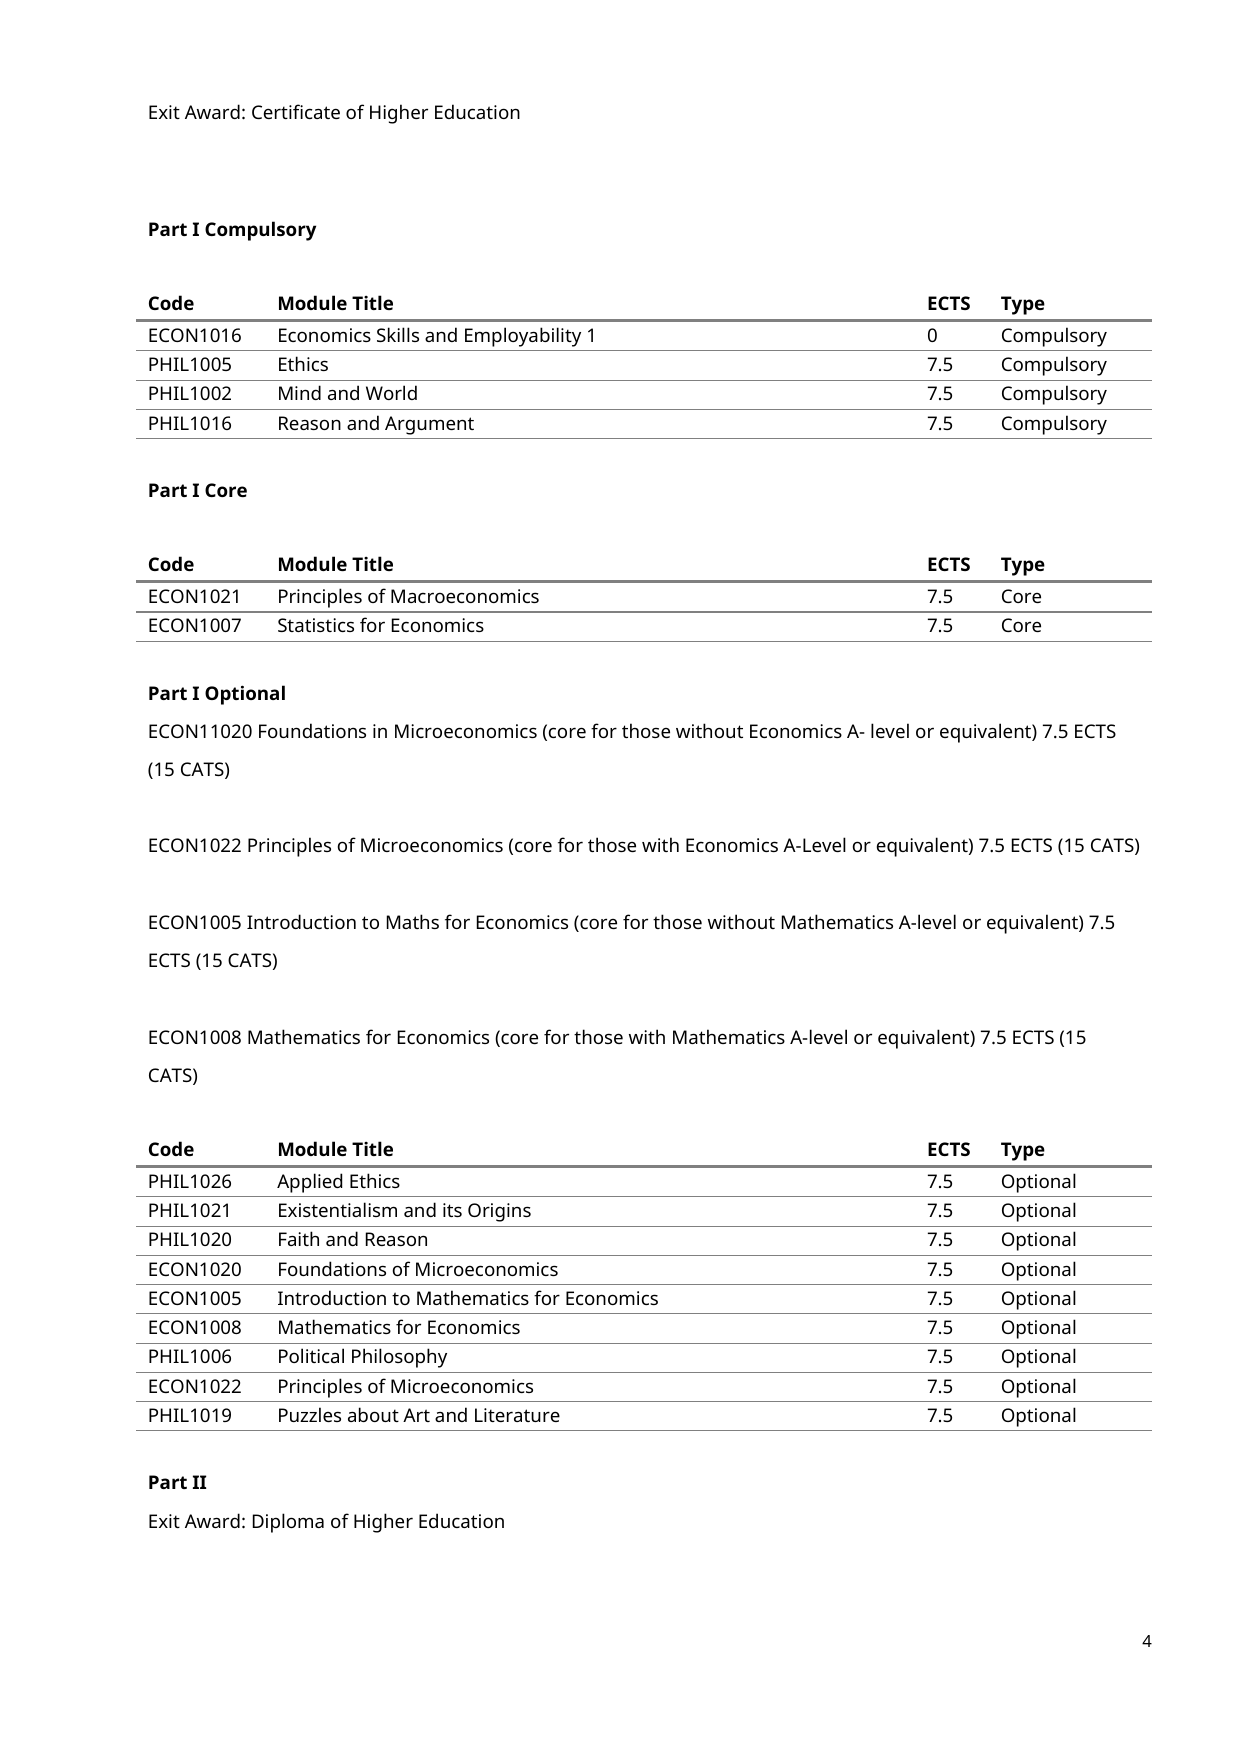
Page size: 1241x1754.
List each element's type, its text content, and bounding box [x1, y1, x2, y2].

table_cell Type [989, 552, 1152, 580]
table_cell Reason and Argument [266, 410, 916, 438]
table_cell Existentialism and its Origins [266, 1197, 916, 1226]
table_cell Faith and Reason [266, 1227, 916, 1255]
table_cell Code [136, 291, 266, 319]
table_cell ECTS [916, 552, 989, 580]
table_cell 0 [916, 322, 989, 350]
table_cell ECTS [916, 1137, 989, 1165]
table_cell Optional [989, 1168, 1152, 1196]
table_cell Optional [989, 1285, 1152, 1313]
table_cell 7.5 [916, 1402, 989, 1430]
table_cell 7.5 [916, 351, 989, 379]
table_cell Code [136, 552, 266, 580]
table_cell Optional [989, 1402, 1152, 1430]
table_cell Introduction to Mathematics for Economics [266, 1285, 916, 1313]
table_cell Political Philosophy [266, 1344, 916, 1372]
table_cell Ethics [266, 351, 916, 379]
table_cell PHIL1019 [136, 1402, 266, 1430]
table_cell 7.5 [916, 583, 989, 611]
table_cell Compulsory [989, 351, 1152, 379]
table_cell ECON1022 [136, 1373, 266, 1401]
table_cell Type [989, 1137, 1152, 1165]
table_cell Module Title [266, 1137, 916, 1165]
table_cell ECON1020 [136, 1256, 266, 1284]
table_cell 7.5 [916, 1227, 989, 1255]
table_cell Compulsory [989, 381, 1152, 409]
table_cell PHIL1026 [136, 1168, 266, 1196]
table_cell 7.5 [916, 1285, 989, 1313]
table_cell 7.5 [916, 1197, 989, 1226]
table_cell Optional [989, 1256, 1152, 1284]
table_cell Part I Compulsory [136, 178, 1152, 291]
table_cell Optional [989, 1344, 1152, 1372]
table_cell Statistics for Economics [266, 613, 916, 641]
table_cell Code [136, 1137, 266, 1165]
table_cell PHIL1016 [136, 410, 266, 438]
table_cell Optional [989, 1227, 1152, 1255]
table_cell Optional [989, 1197, 1152, 1226]
table_cell 7.5 [916, 1256, 989, 1284]
table_cell Principles of Microeconomics [266, 1373, 916, 1401]
table_cell PHIL1006 [136, 1344, 266, 1372]
table_cell ECON1005 [136, 1285, 266, 1313]
table_cell ECTS [916, 291, 989, 319]
table_cell Principles of Macroeconomics [266, 583, 916, 611]
table_cell 7.5 [916, 1373, 989, 1401]
table_cell Applied Ethics [266, 1168, 916, 1196]
table_cell 7.5 [916, 1314, 989, 1343]
table_cell [136, 1587, 1152, 1623]
table_cell Part I Core [136, 439, 1152, 552]
table_cell Economics Skills and Employability 1 [266, 322, 916, 350]
table_cell Core [989, 613, 1152, 641]
table_cell PHIL1021 [136, 1197, 266, 1226]
table_cell PHIL1002 [136, 381, 266, 409]
table_cell ECON1021 [136, 583, 266, 611]
table_cell 7.5 [916, 1344, 989, 1372]
table_cell Foundations of Microeconomics [266, 1256, 916, 1284]
table_cell Compulsory [989, 322, 1152, 350]
table_cell Module Title [266, 552, 916, 580]
table_cell Type [989, 291, 1152, 319]
table_cell Mathematics for Economics [266, 1314, 916, 1343]
table_cell PHIL1005 [136, 351, 266, 379]
table_cell Optional [989, 1373, 1152, 1401]
table_header Exit Award: Certificate of Higher Education [136, 99, 1152, 178]
table_cell PHIL1020 [136, 1227, 266, 1255]
table_cell 7.5 [916, 381, 989, 409]
table_cell ECON1007 [136, 613, 266, 641]
table_cell 7.5 [916, 613, 989, 641]
table_cell 7.5 [916, 1168, 989, 1196]
table_cell Core [989, 583, 1152, 611]
table_cell Optional [989, 1314, 1152, 1343]
table_cell 7.5 [916, 410, 989, 438]
table_cell Puzzles about Art and Literature [266, 1402, 916, 1430]
table_cell Module Title [266, 291, 916, 319]
table_cell ECON1008 [136, 1314, 266, 1343]
table_cell Part II Exit Award: Diploma of Higher Education [136, 1431, 1152, 1587]
table_cell Mind and World [266, 381, 916, 409]
table_cell Compulsory [989, 410, 1152, 438]
table_cell Part I Optional ECON11020 Foundations in Microeconomics (core for those without Economics A- level or equivalent) 7.5 ECTS (15 CATS) ECON1022 Principles of Microeconomics (core for those with Economics A-Level or equivalent) 7.5 ECTS (15 CATS) ECON1005 Introduction to Maths for Economics (core for those without Mathematics A-level or equivalent) 7.5 ECTS (15 CATS) ECON1008 Mathematics for Economics (core for those with Mathematics A-level or equivalent) 7.5 ECTS (15 CATS) [136, 642, 1152, 1137]
table_cell ECON1016 [136, 322, 266, 350]
